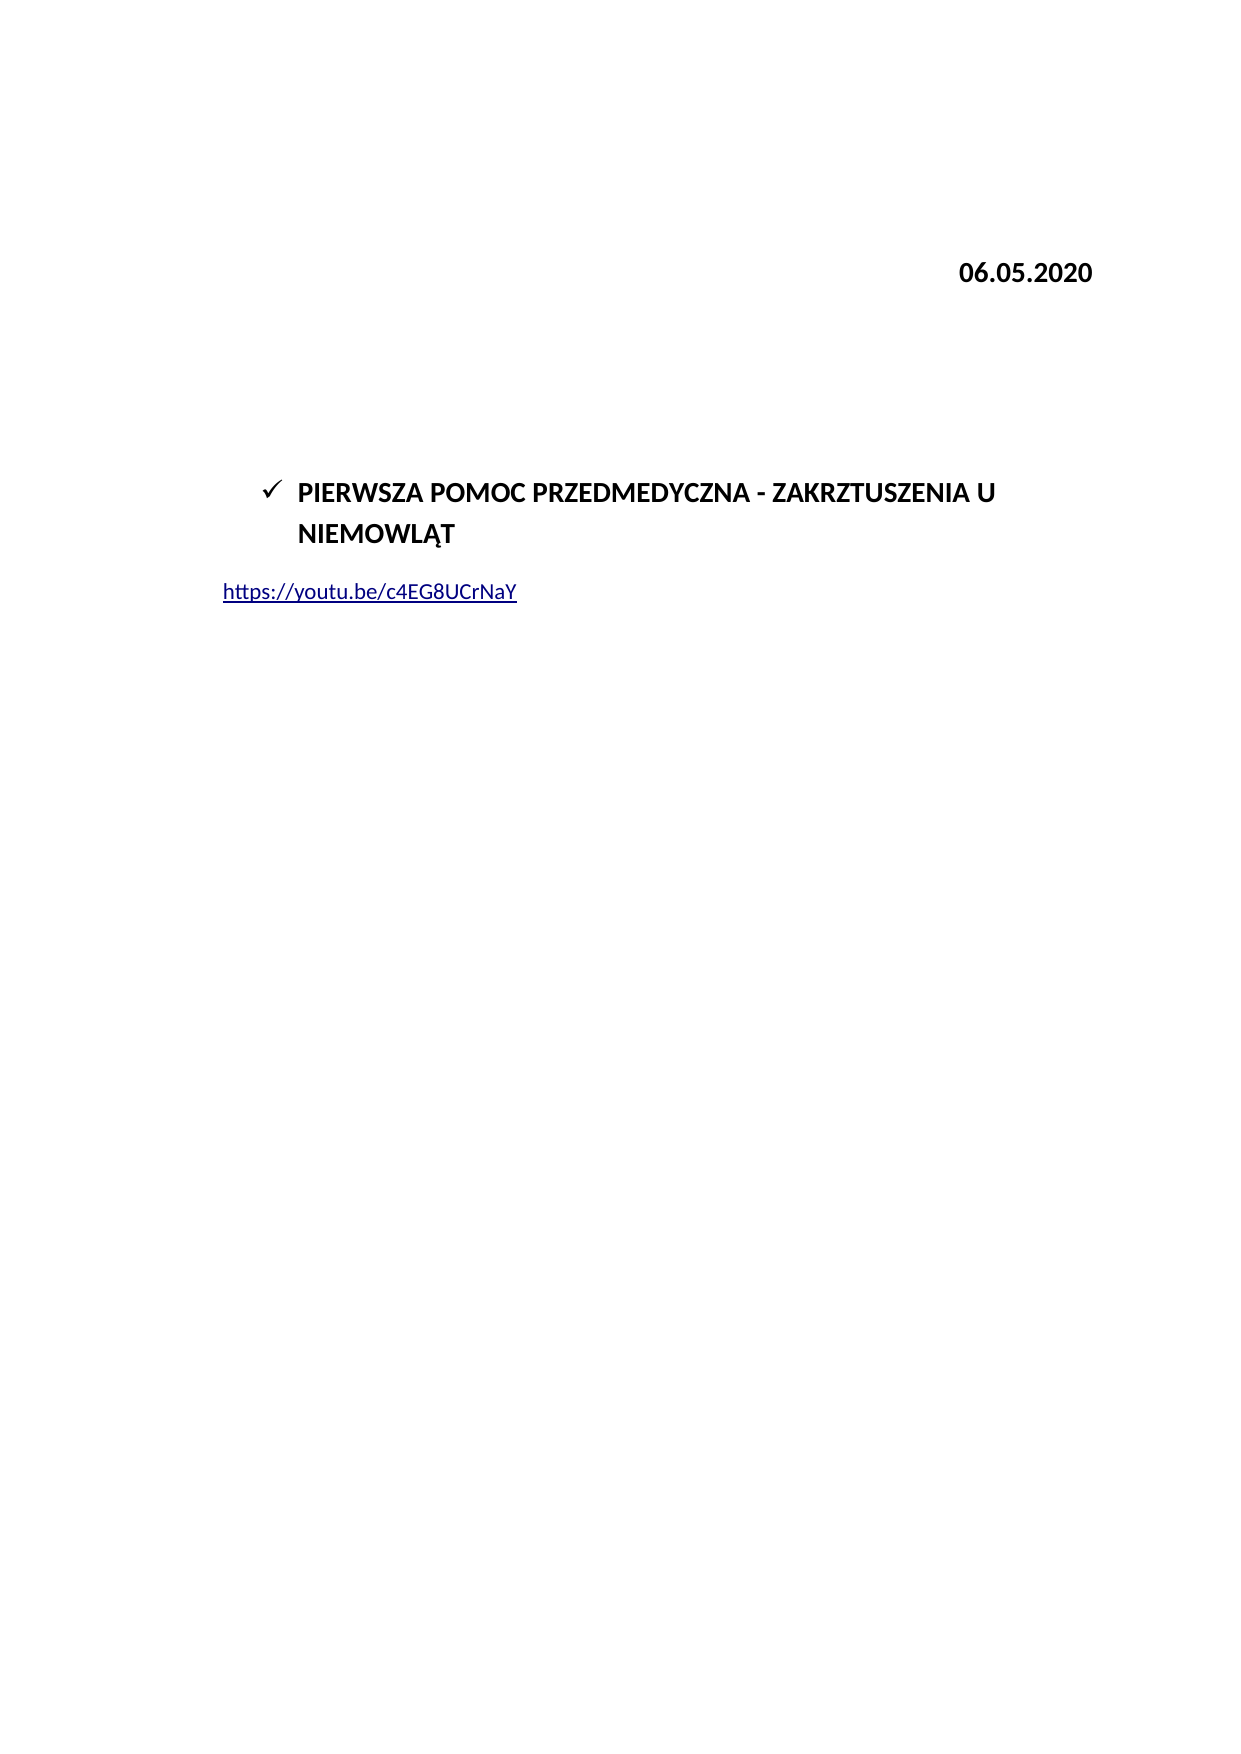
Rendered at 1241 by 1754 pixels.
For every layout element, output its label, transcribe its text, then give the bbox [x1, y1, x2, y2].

list 06.05.2020 [223, 254, 1093, 289]
list PIERWSZA POMOC PRZEDMEDYCZNA - ZAKRZTUSZENIA U NIEMOWLĄT [260, 474, 1093, 551]
list https://youtu.be/c4EG8UCrNaY [223, 577, 1093, 605]
